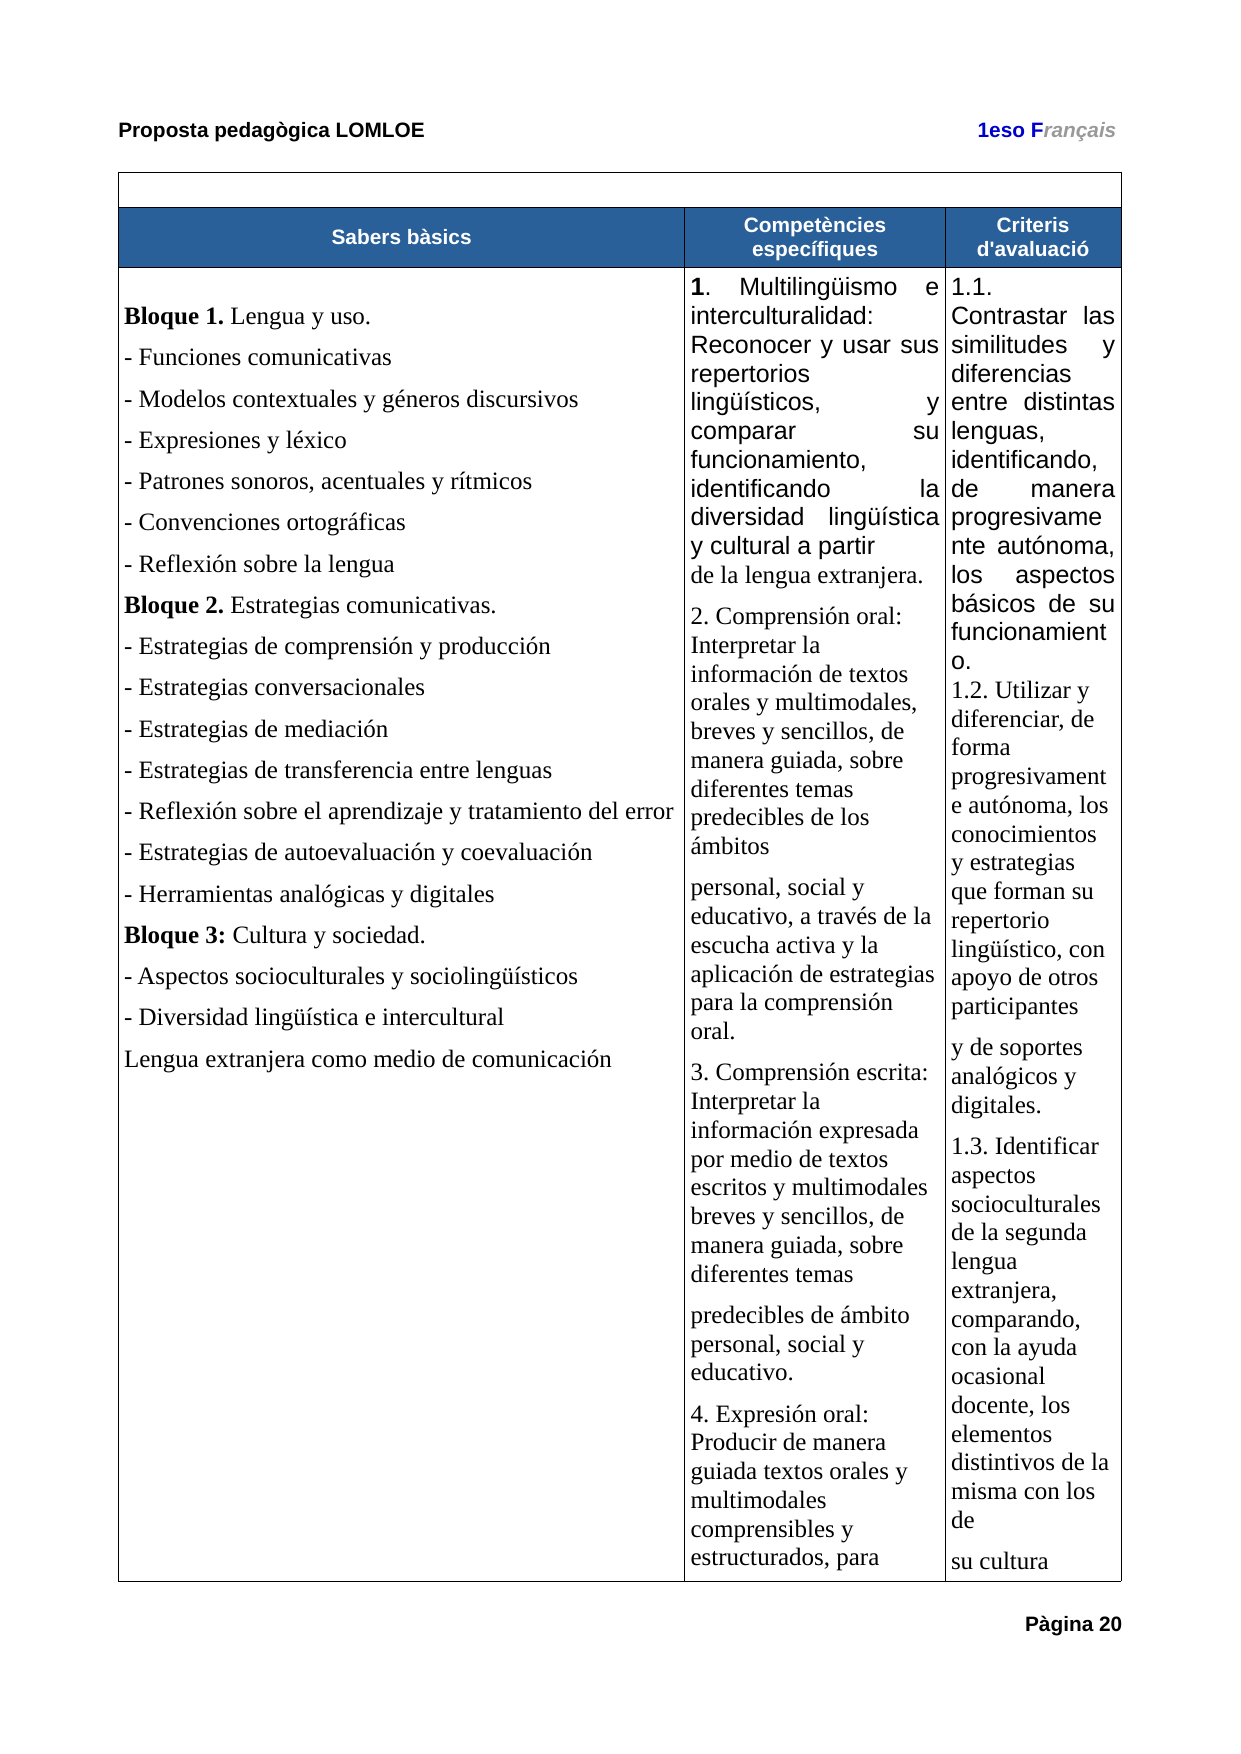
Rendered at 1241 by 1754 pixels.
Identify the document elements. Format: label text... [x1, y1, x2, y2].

table_cell Bloque 1. Lengua y uso. - Funciones comunicativas - Modelos contextuales y géneros discursivos - Expresiones y léxico - Patrones sonoros, acentuales y rítmicos - Convenciones ortográficas - Reflexión sobre la lengua Bloque 2. Estrategias comunicativas. - Estrategias de comprensión y producción - Estrategias conversacionales - Estrategias de mediación - Estrategias de transferencia entre lenguas - Reflexión sobre el aprendizaje y tratamiento del error - Estrategias de autoevaluación y coevaluación - Herramientas analógicas y digitales Bloque 3: Cultura y sociedad. - Aspectos socioculturales y sociolingüísticos - Diversidad lingüística e intercultural Lengua extranjera como medio de comunicación [119, 268, 684, 1581]
table_cell 1.1. Contrastar las similitudes y diferencias entre distintas lenguas, identificando, de manera progresivamente autónoma, los aspectos básicos de su funcionamiento. 1.2. Utilizar y diferenciar, de forma progresivamente autónoma, los conocimientos y estrategias que forman su repertorio lingüístico, con apoyo de otros participantes y de soportes analógicos y digitales. 1.3. Identificar aspectos socioculturales de la segunda lengua extranjera, comparando, con la ayuda ocasional docente, los elementos distintivos de la misma con los de su cultura [946, 268, 1121, 1581]
table_cell Sabers bàsics [119, 208, 684, 267]
table_cell Competències específiques [685, 208, 945, 267]
table_cell 1. Multilingüismo e interculturalidad: Reconocer y usar sus repertorios lingüísticos, y comparar su funcionamiento, identificando la diversidad lingüística y cultural a partir de la lengua extranjera. 2. Comprensión oral: Interpretar la información de textos orales y multimodales, breves y sencillos, de manera guiada, sobre diferentes temas predecibles de los ámbitos personal, social y educativo, a través de la escucha activa y la aplicación de estrategias para la comprensión oral. 3. Comprensión escrita: Interpretar la información expresada por medio de textos escritos y multimodales breves y sencillos, de manera guiada, sobre diferentes temas predecibles de ámbito personal, social y educativo. 4. Expresión oral: Producir de manera guiada textos orales y multimodales comprensibles y estructurados, para [685, 268, 945, 1581]
table_cell Criteris d'avaluació [946, 208, 1121, 267]
table_cell [119, 173, 1121, 207]
